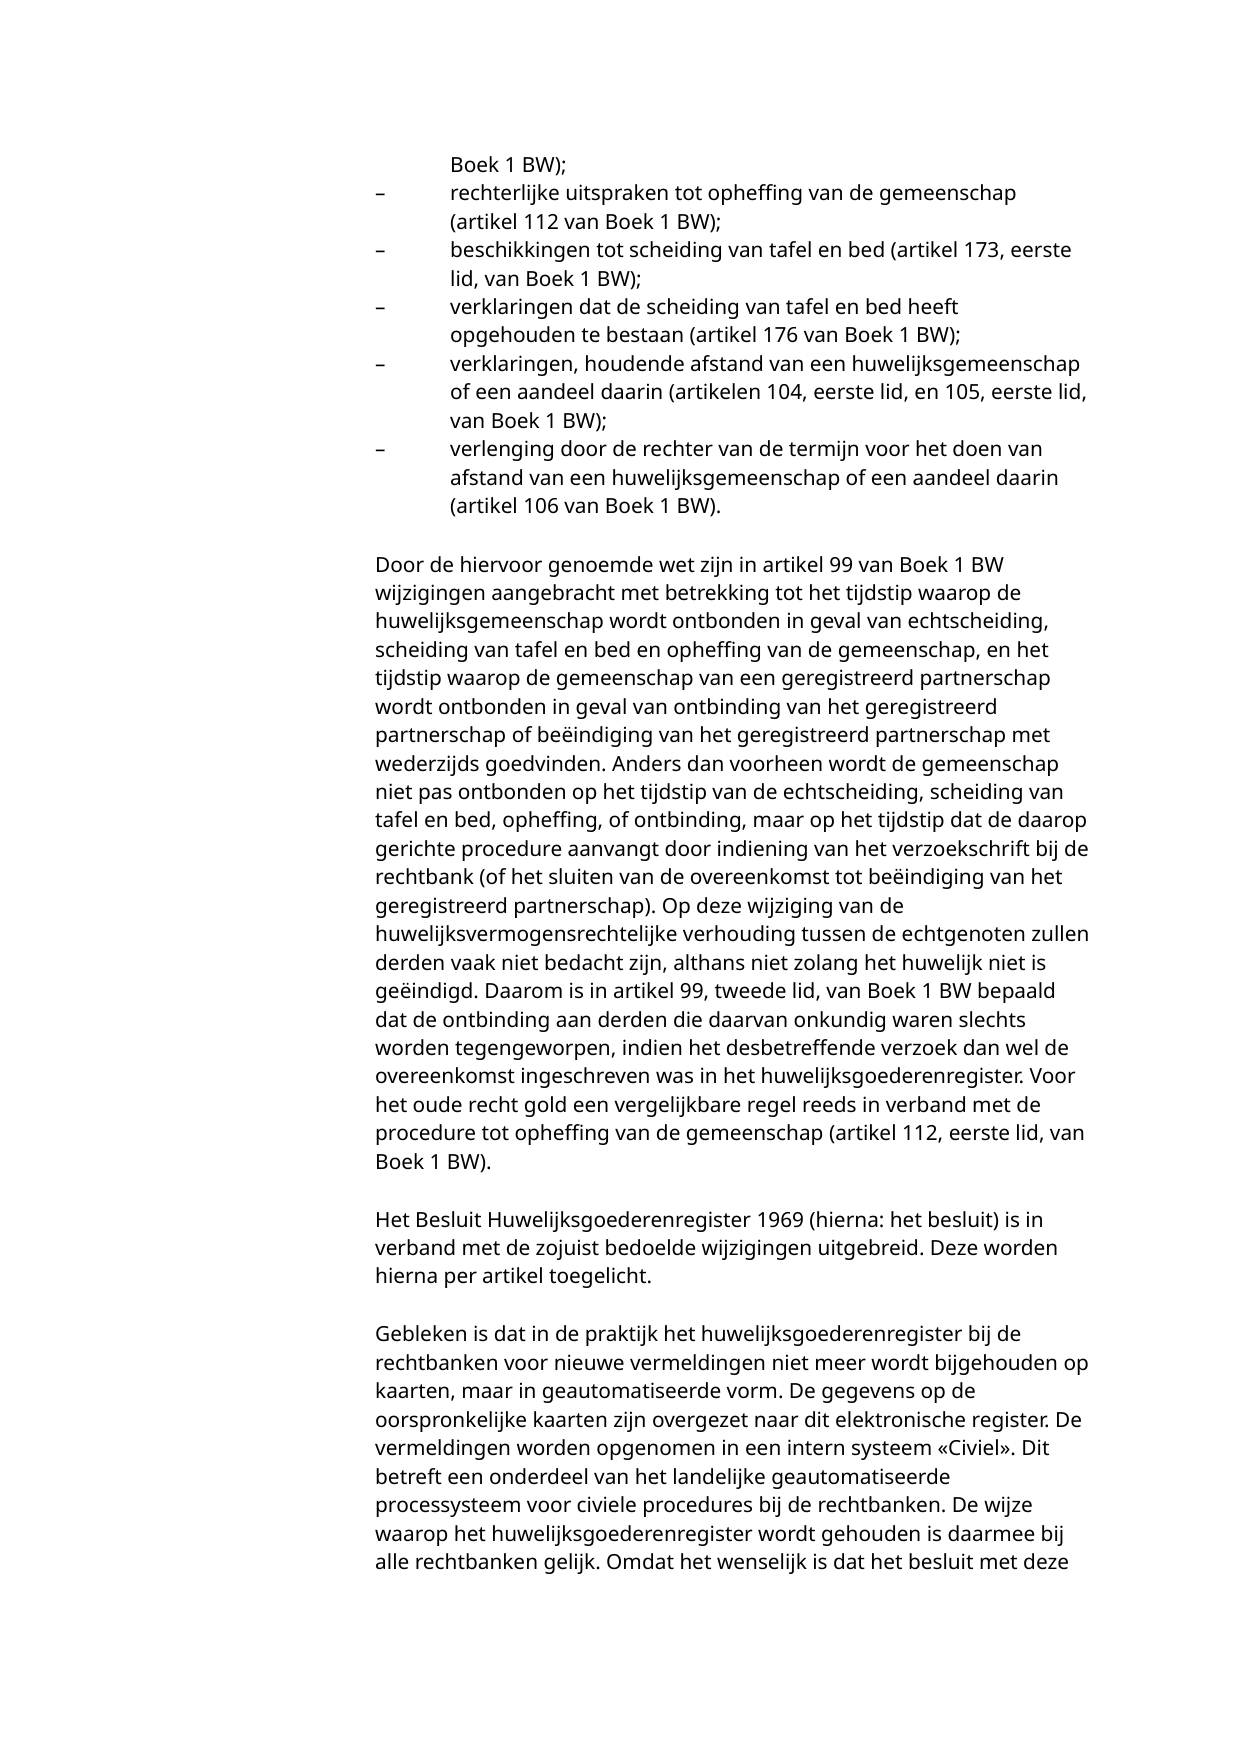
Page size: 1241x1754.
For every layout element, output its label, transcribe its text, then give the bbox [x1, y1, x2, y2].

list verklaringen dat de scheiding van tafel en bed heeft opgehouden te bestaan (artikel 176 van Boek 1 BW); [375, 292, 1090, 349]
list verklaringen, houdende afstand van een huwelijksgemeenschap of een aandeel daarin (artikelen 104, eerste lid, en 105, eerste lid, van Boek 1 BW); [375, 349, 1090, 434]
list beschikkingen tot scheiding van tafel en bed (artikel 173, eerste lid, van Boek 1 BW); [375, 235, 1090, 292]
list verlenging door de rechter van de termijn voor het doen van afstand van een huwelijksgemeenschap of een aandeel daarin (artikel 106 van Boek 1 BW). [375, 434, 1090, 520]
list rechterlijke uitspraken tot opheffing van de gemeenschap (artikel 112 van Boek 1 BW); [375, 178, 1090, 235]
text Door de hiervoor genoemde wet zijn in artikel 99 van Boek 1 BW wijzigingen aangebracht met betrekking tot het tijdstip waarop de huwelijksgemeenschap wordt ontbonden in geval van echtscheiding, scheiding van tafel en bed en opheffing van de gemeenschap, en het tijdstip waarop de gemeenschap van een geregistreerd partnerschap wordt ontbonden in geval van ontbinding van het geregistreerd partnerschap of beëindiging van het geregistreerd partnerschap met wederzijds goedvinden. Anders dan voorheen wordt de gemeenschap niet pas ontbonden op het tijdstip van de echtscheiding, scheiding van tafel en bed, opheffing, of ontbinding, maar op het tijdstip dat de daarop gerichte procedure aanvangt door indiening van het verzoekschrift bij de rechtbank (of het sluiten van de overeenkomst tot beëindiging van het geregistreerd partnerschap). Op deze wijziging van de huwelijksvermogensrechtelijke verhouding tussen de echtgenoten zullen derden vaak niet bedacht zijn, althans niet zolang het huwelijk niet is geëindigd. Daarom is in artikel 99, tweede lid, van Boek 1 BW bepaald dat de ontbinding aan derden die daarvan onkundig waren slechts worden tegengeworpen, indien het desbetreffende verzoek dan wel de overeenkomst ingeschreven was in het huwelijksgoederenregister. Voor het oude recht gold een vergelijkbare regel reeds in verband met de procedure tot opheffing van de gemeenschap (artikel 112, eerste lid, van Boek 1 BW). [375, 550, 1090, 1175]
list Boek 1 BW); [375, 150, 1090, 178]
text Gebleken is dat in de praktijk het huwelijksgoederenregister bij de rechtbanken voor nieuwe vermeldingen niet meer wordt bijgehouden op kaarten, maar in geautomatiseerde vorm. De gegevens op de oorspronkelijke kaarten zijn overgezet naar dit elektronische register. De vermeldingen worden opgenomen in een intern systeem «Civiel». Dit betreft een onderdeel van het landelijke geautomatiseerde processysteem voor civiele procedures bij de rechtbanken. De wijze waarop het huwelijksgoederenregister wordt gehouden is daarmee bij alle rechtbanken gelijk. Omdat het wenselijk is dat het besluit met deze [375, 1319, 1090, 1576]
text Het Besluit Huwelijksgoederenregister 1969 (hierna: het besluit) is in verband met de zojuist bedoelde wijzigingen uitgebreid. Deze worden hierna per artikel toegelicht. [375, 1205, 1090, 1290]
